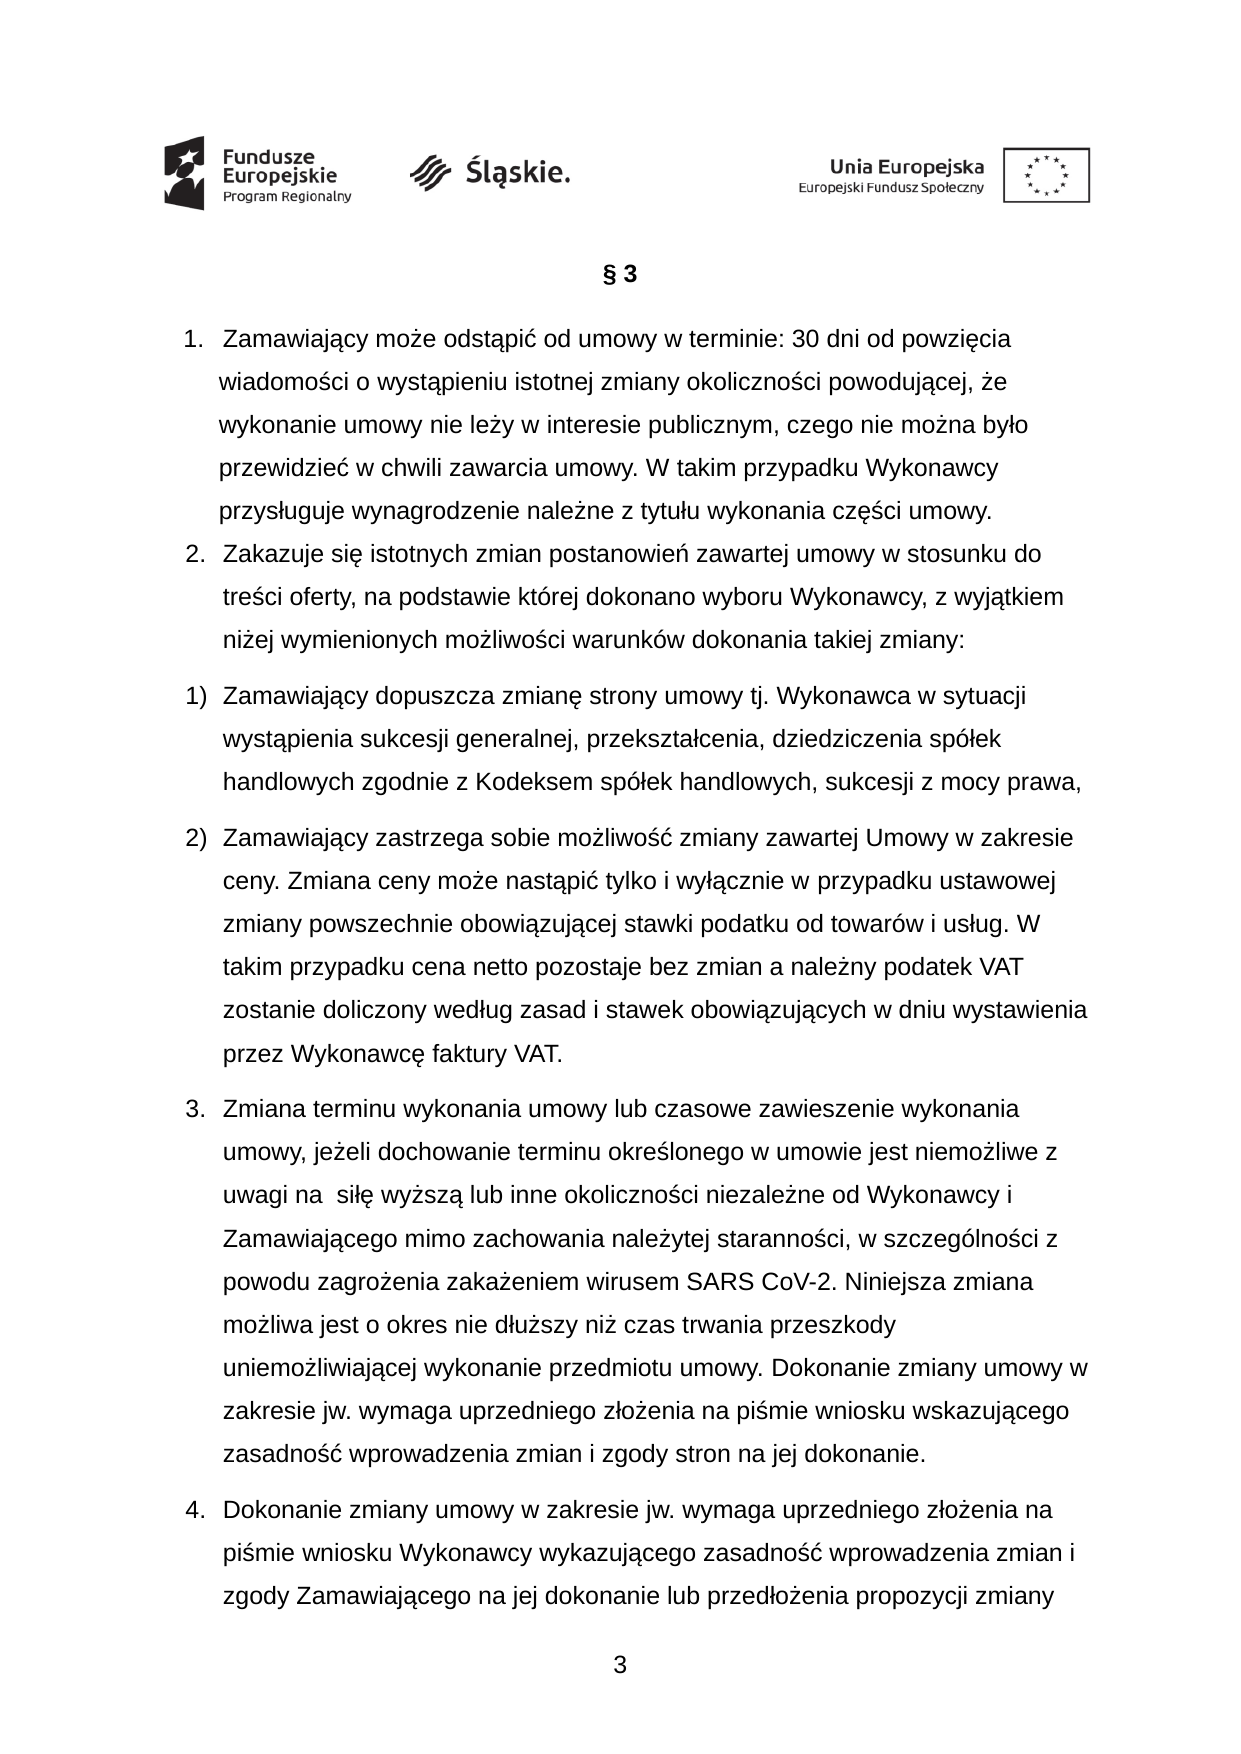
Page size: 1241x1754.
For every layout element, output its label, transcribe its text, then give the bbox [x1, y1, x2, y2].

list Zakazuje się istotnych zmian postanowień zawartej umowy w stosunku do treści oferty, na podstawie której dokonano wyboru Wykonawcy, z wyjątkiem niżej wymienionych możliwości warunków dokonania takiej zmiany: [185, 539, 1092, 654]
list Zamawiający może odstąpić od umowy w terminie: 30 dni od powzięcia wiadomości o wystąpieniu istotnej zmiany okoliczności powodującej, że wykonanie umowy nie leży w interesie publicznym, czego nie można było przewidzieć w chwili zawarcia umowy. W takim przypadku Wykonawcy przysługuje wynagrodzenie należne z tytułu wykonania części umowy. [183, 323, 1092, 525]
text § 3 [148, 259, 1092, 288]
list Dokonanie zmiany umowy w zakresie jw. wymaga uprzedniego złożenia na piśmie wniosku Wykonawcy wykazującego zasadność wprowadzenia zmian i zgody Zamawiającego na jej dokonanie lub przedłożenia propozycji zmiany [185, 1495, 1092, 1610]
list Zamawiający zastrzega sobie możliwość zmiany zawartej Umowy w zakresie ceny. Zmiana ceny może nastąpić tylko i wyłącznie w przypadku ustawowej zmiany powszechnie obowiązującej stawki podatku od towarów i usług. W takim przypadku cena netto pozostaje bez zmian a należny podatek VAT zostanie doliczony według zasad i stawek obowiązujących w dniu wystawienia przez Wykonawcę faktury VAT. [185, 823, 1092, 1067]
list Zmiana terminu wykonania umowy lub czasowe zawieszenie wykonania umowy, jeżeli dochowanie terminu określonego w umowie jest niemożliwe z uwagi na siłę wyższą lub inne okoliczności niezależne od Wykonawcy i Zamawiającego mimo zachowania należytej staranności, w szczególności z powodu zagrożenia zakażeniem wirusem SARS CoV-2. Niniejsza zmiana możliwa jest o okres nie dłuższy niż czas trwania przeszkody uniemożliwiającej wykonanie przedmiotu umowy. Dokonanie zmiany umowy w zakresie jw. wymaga uprzedniego złożenia na piśmie wniosku wskazującego zasadność wprowadzenia zmian i zgody stron na jej dokonanie. [185, 1094, 1092, 1468]
list Zamawiający dopuszcza zmianę strony umowy tj. Wykonawca w sytuacji wystąpienia sukcesji generalnej, przekształcenia, dziedziczenia spółek handlowych zgodnie z Kodeksem spółek handlowych, sukcesji z mocy prawa, [185, 681, 1092, 796]
